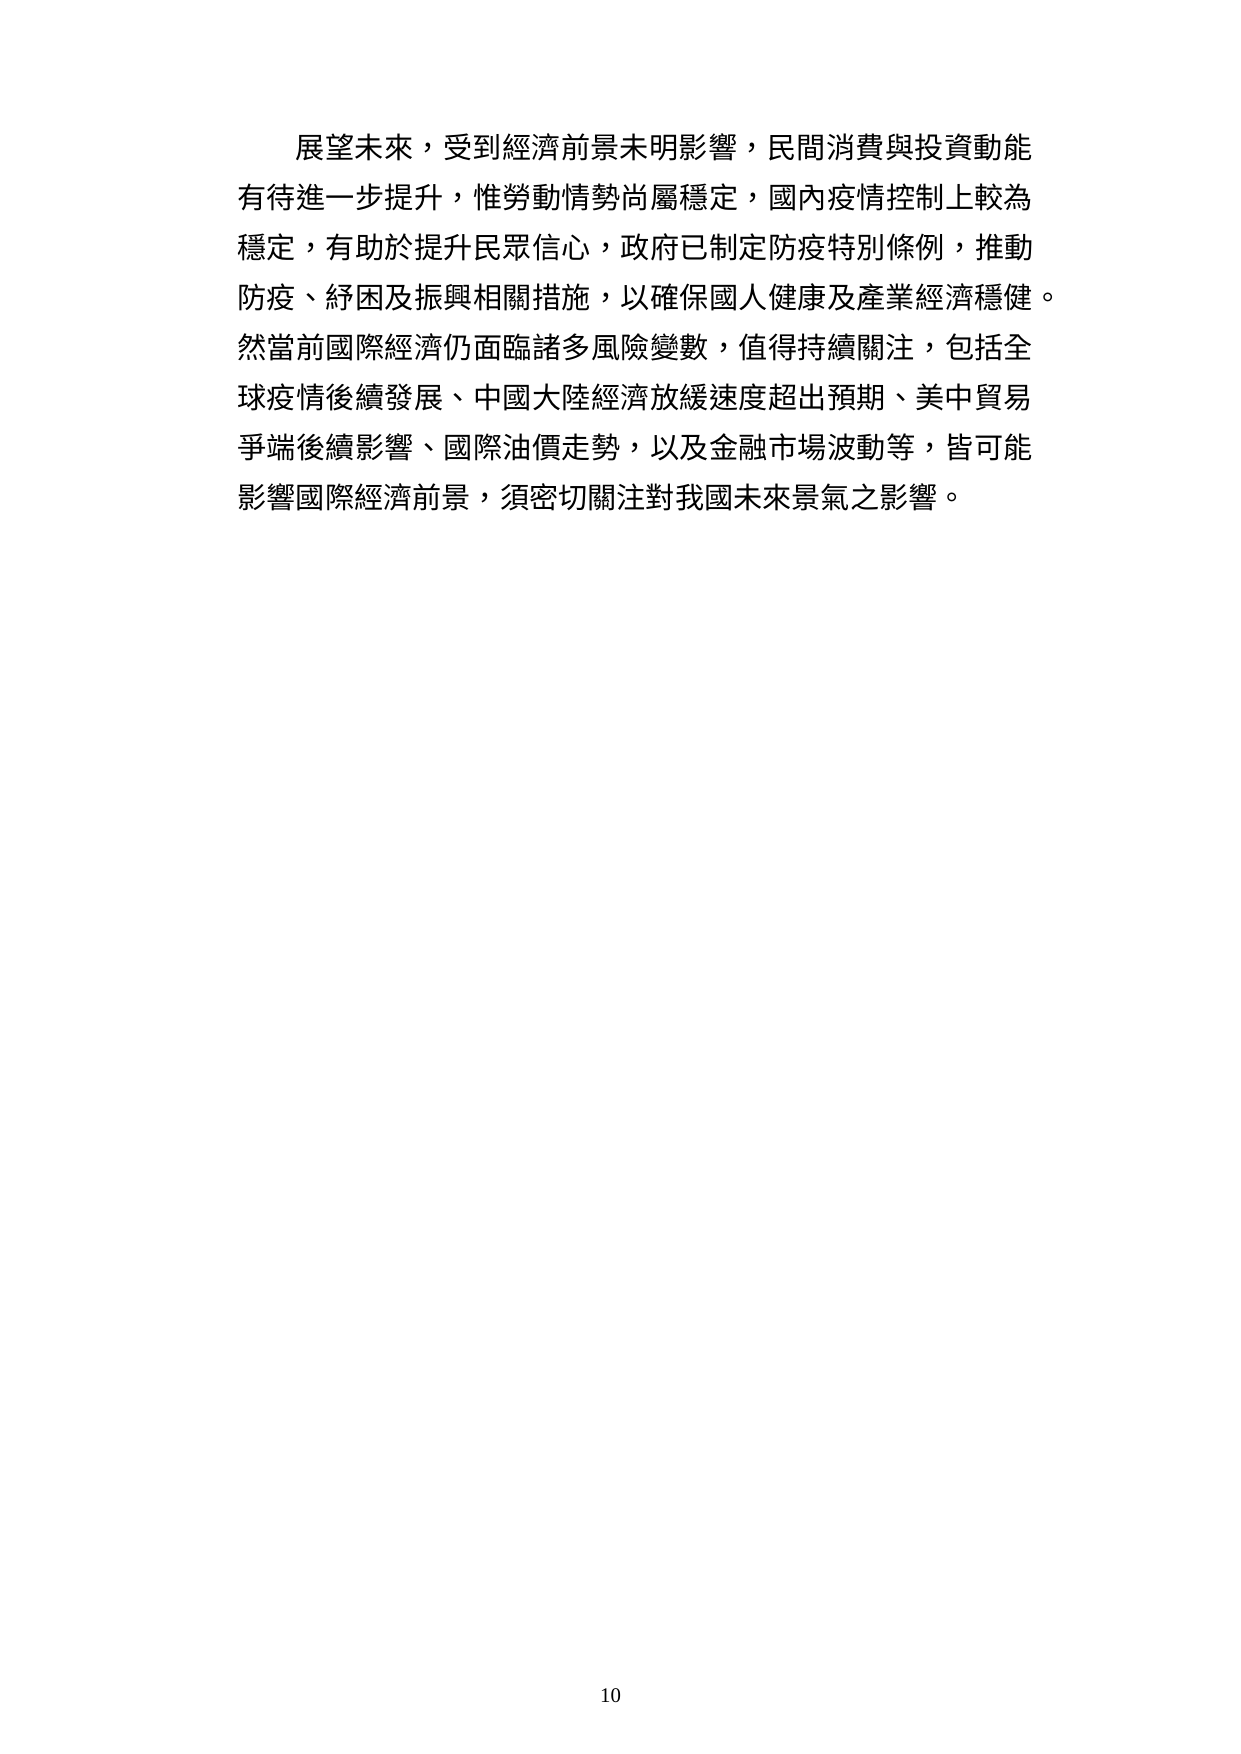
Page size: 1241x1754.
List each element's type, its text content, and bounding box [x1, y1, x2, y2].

text 展望未來，受到經濟前景未明影響，民間消費與投資動能有待進一步提升，惟勞動情勢尚屬穩定，國內疫情控制上較為穩定，有助於提升民眾信心，政府已制定防疫特別條例，推動防疫、紓困及振興相關措施，以確保國人健康及產業經濟穩健。然當前國際經濟仍面臨諸多風險變數，值得持續關注，包括全球疫情後續發展、中國大陸經濟放緩速度超出預期、美中貿易爭端後續影響、國際油價走勢，以及金融市場波動等，皆可能影響國際經濟前景，須密切關注對我國未來景氣之影響。 [237, 118, 1033, 518]
